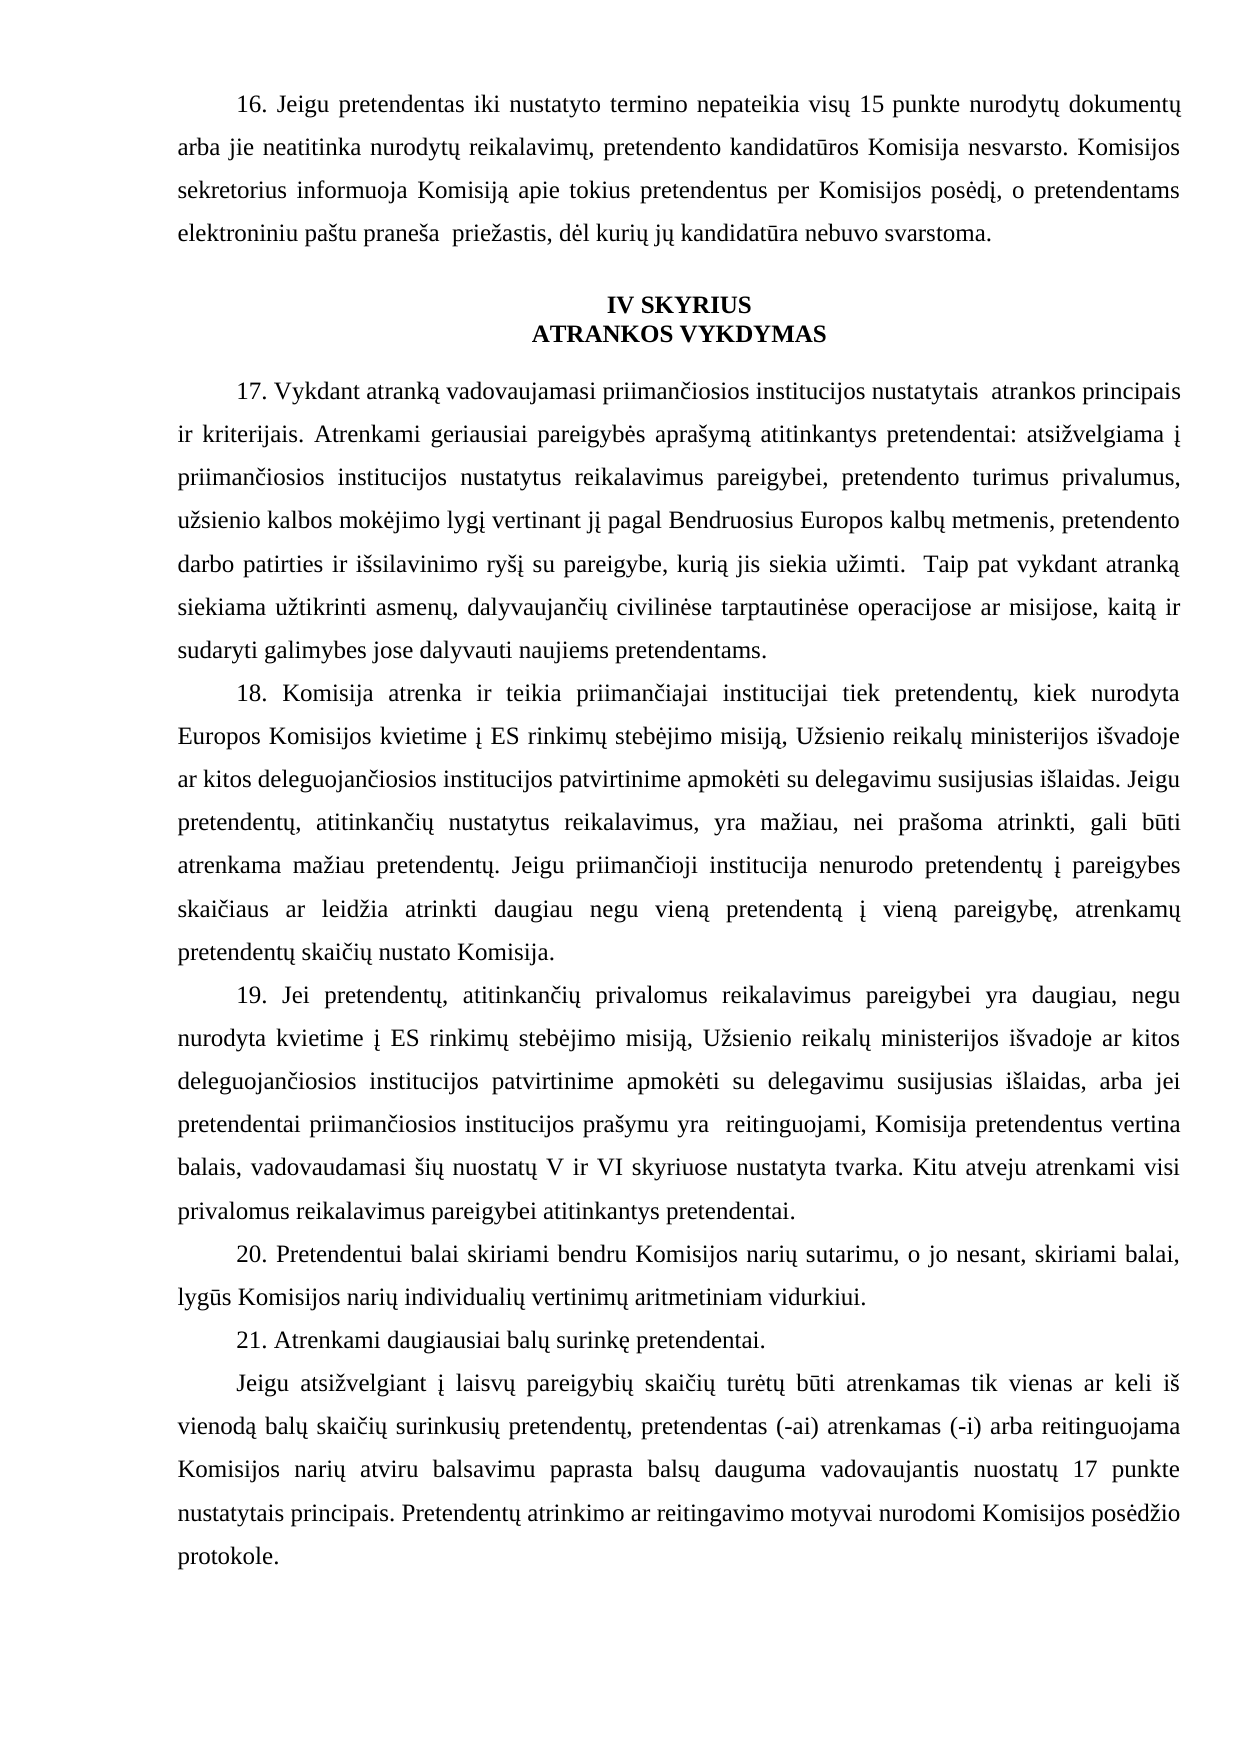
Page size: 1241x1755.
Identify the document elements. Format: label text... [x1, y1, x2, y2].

text 17. Vykdant atranką vadovaujamasi priimančiosios institucijos nustatytais atrankos principais ir kriterijais. Atrenkami geriausiai pareigybės aprašymą atitinkantys pretendentai: atsižvelgiama į priimančiosios institucijos nustatytus reikalavimus pareigybei, pretendento turimus privalumus, užsienio kalbos mokėjimo lygį vertinant jį pagal Bendruosius Europos kalbų metmenis, pretendento darbo patirties ir išsilavinimo ryšį su pareigybe, kurią jis siekia užimti. Taip pat vykdant atranką siekiama užtikrinti asmenų, dalyvaujančių civilinėse tarptautinėse operacijose ar misijose, kaitą ir sudaryti galimybes jose dalyvauti naujiems pretendentams. [177, 376, 1181, 664]
text 19. Jei pretendentų, atitinkančių privalomus reikalavimus pareigybei yra daugiau, negu nurodyta kvietime į ES rinkimų stebėjimo misiją, Užsienio reikalų ministerijos išvadoje ar kitos deleguojančiosios institucijos patvirtinime apmokėti su delegavimu susijusias išlaidas, arba jei pretendentai priimančiosios institucijos prašymu yra reitinguojami, Komisija pretendentus vertina balais, vadovaudamasi šių nuostatų V ir VI skyriuose nustatyta tvarka. Kitu atveju atrenkami visi privalomus reikalavimus pareigybei atitinkantys pretendentai. [177, 980, 1181, 1224]
text ATRANKOS VYKDYMAS [177, 319, 1181, 347]
text 21. Atrenkami daugiausiai balų surinkę pretendentai. [177, 1325, 1181, 1354]
text 16. Jeigu pretendentas iki nustatyto termino nepateikia visų 15 punkte nurodytų dokumentų arba jie neatitinka nurodytų reikalavimų, pretendento kandidatūros Komisija nesvarsto. Komisijos sekretorius informuoja Komisiją apie tokius pretendentus per Komisijos posėdį, o pretendentams elektroniniu paštu praneša priežastis, dėl kurių jų kandidatūra nebuvo svarstoma. [177, 89, 1181, 247]
text 18. Komisija atrenka ir teikia priimančiajai institucijai tiek pretendentų, kiek nurodyta Europos Komisijos kvietime į ES rinkimų stebėjimo misiją, Užsienio reikalų ministerijos išvadoje ar kitos deleguojančiosios institucijos patvirtinime apmokėti su delegavimu susijusias išlaidas. Jeigu pretendentų, atitinkančių nustatytus reikalavimus, yra mažiau, nei prašoma atrinkti, gali būti atrenkama mažiau pretendentų. Jeigu priimančioji institucija nenurodo pretendentų į pareigybes skaičiaus ar leidžia atrinkti daugiau negu vieną pretendentą į vieną pareigybę, atrenkamų pretendentų skaičių nustato Komisija. [177, 678, 1181, 966]
text Jeigu atsižvelgiant į laisvų pareigybių skaičių turėtų būti atrenkamas tik vienas ar keli iš vienodą balų skaičių surinkusių pretendentų, pretendentas (-ai) atrenkamas (-i) arba reitinguojama Komisijos narių atviru balsavimu paprasta balsų dauguma vadovaujantis nuostatų 17 punkte nustatytais principais. Pretendentų atrinkimo ar reitingavimo motyvai nurodomi Komisijos posėdžio protokole. [177, 1368, 1181, 1569]
text IV SKYRIUS [177, 290, 1181, 319]
text 20. Pretendentui balai skiriami bendru Komisijos narių sutarimu, o jo nesant, skiriami balai, lygūs Komisijos narių individualių vertinimų aritmetiniam vidurkiui. [177, 1239, 1181, 1311]
